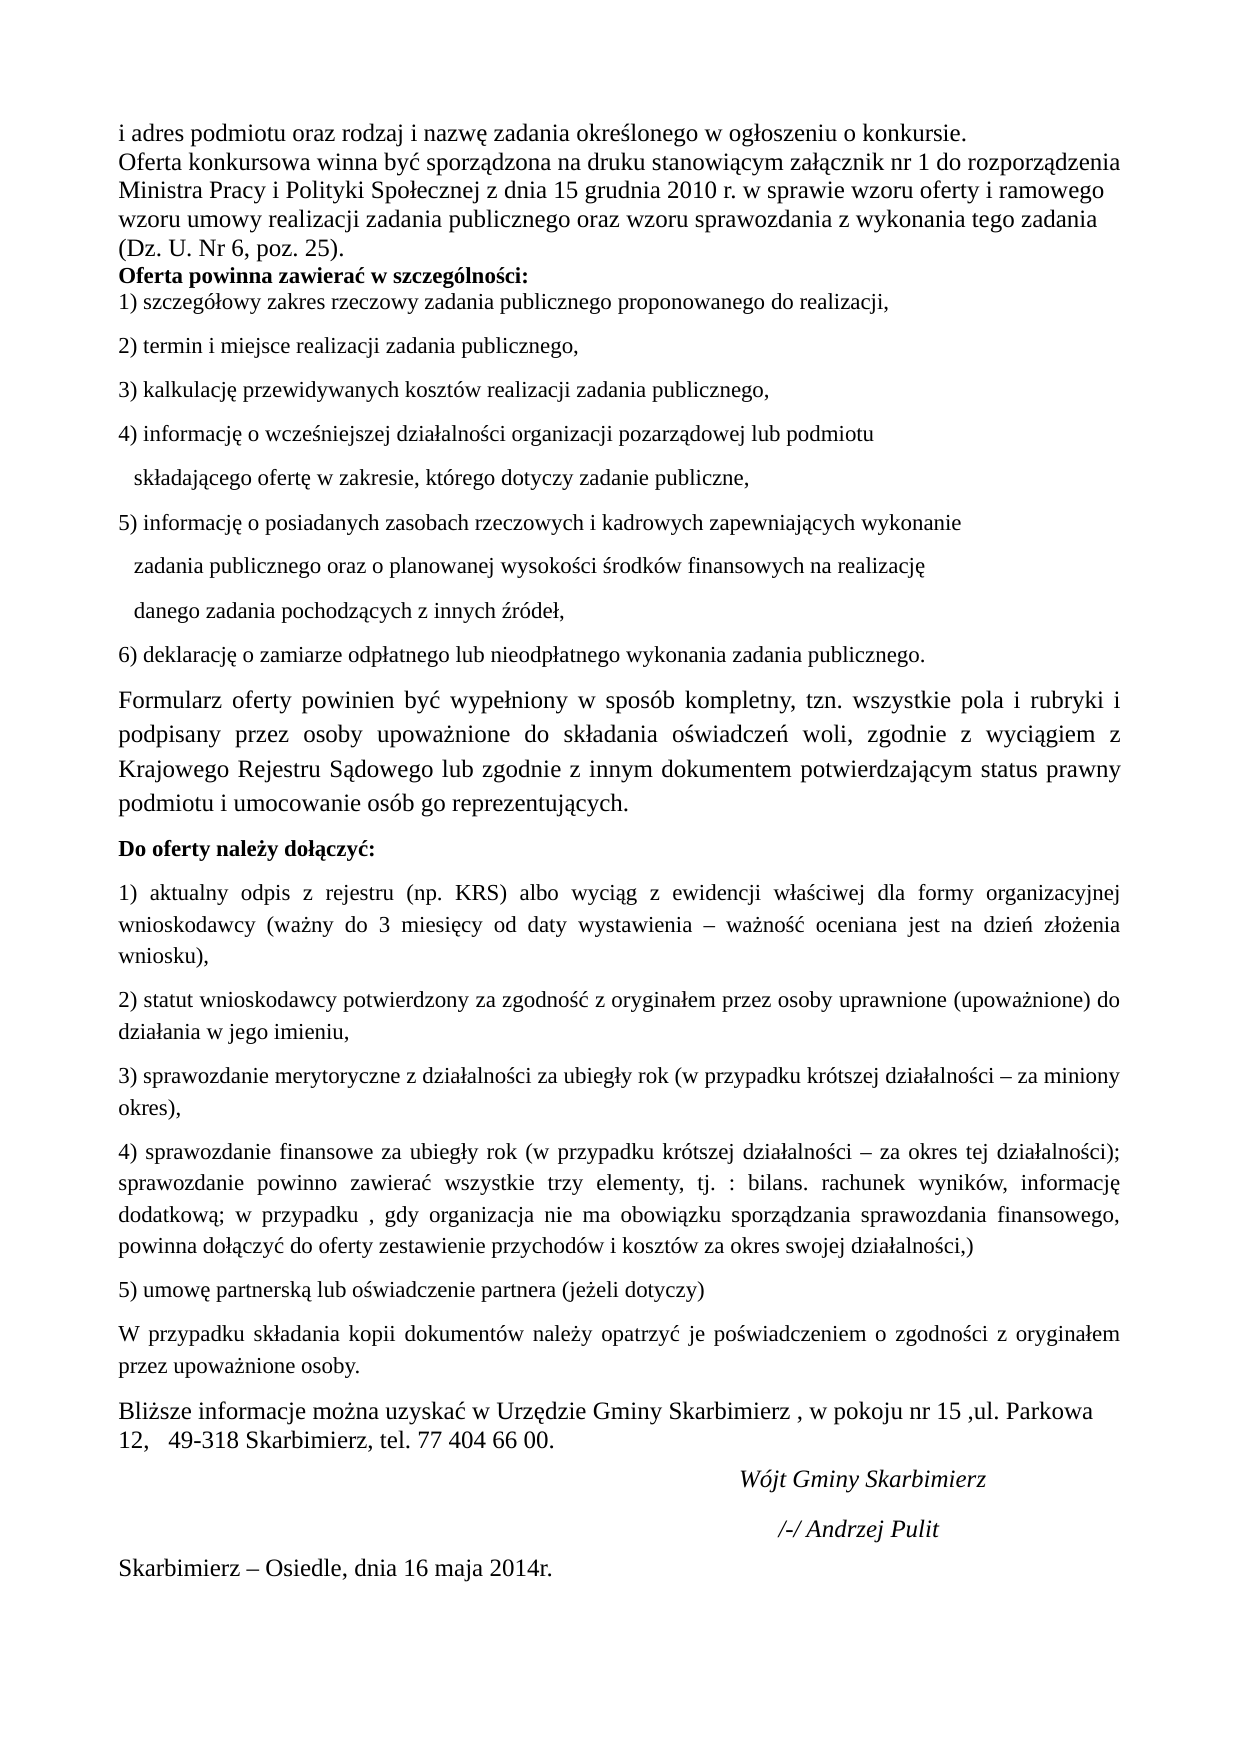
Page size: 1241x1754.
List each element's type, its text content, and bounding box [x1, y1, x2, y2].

text 2) statut wnioskodawcy potwierdzony za zgodność z oryginałem przez osoby uprawnione (upoważnione) do działania w jego imieniu, [118, 986, 1122, 1044]
text 2) termin i miejsce realizacji zadania publicznego, [118, 332, 1122, 359]
text W przypadku składania kopii dokumentów należy opatrzyć je poświadczeniem o zgodności z oryginałem przez upoważnione osoby. [118, 1321, 1122, 1378]
text 1) szczegółowy zakres rzeczowy zadania publicznego proponowanego do realizacji, [118, 288, 1122, 314]
text 4) sprawozdanie finansowe za ubiegły rok (w przypadku krótszej działalności – za okres tej działalności); sprawozdanie powinno zawierać wszystkie trzy elementy, tj. : bilans. rachunek wyników, informację dodatkową; w przypadku , gdy organizacja nie ma obowiązku sporządzania sprawozdania finansowego, powinna dołączyć do oferty zestawienie przychodów i kosztów za okres swojej działalności,) [118, 1138, 1122, 1259]
text zadania publicznego oraz o planowanej wysokości środków finansowych na realizację [134, 553, 1122, 579]
text Wójt Gminy Skarbimierz [118, 1464, 1122, 1493]
text /-/ Andrzej Pulit [561, 1514, 1122, 1542]
text Oferta powinna zawierać w szczególności: [118, 262, 1122, 288]
text Do oferty należy dołączyć: [118, 835, 1122, 862]
text danego zadania pochodzących z innych źródeł, [134, 597, 1122, 623]
text 3) kalkulację przewidywanych kosztów realizacji zadania publicznego, [118, 376, 1122, 403]
text 1) aktualny odpis z rejestru (np. KRS) albo wyciąg z ewidencji właściwej dla formy organizacyjnej wnioskodawcy (ważny do 3 miesięcy od daty wystawienia – ważność oceniana jest na dzień złożenia wniosku), [118, 879, 1122, 969]
text 4) informację o wcześniejszej działalności organizacji pozarządowej lub podmiotu [118, 420, 1122, 447]
text Skarbimierz – Osiedle, dnia 16 maja 2014r. [118, 1553, 1122, 1582]
text 5) informację o posiadanych zasobach rzeczowych i kadrowych zapewniających wykonanie [118, 508, 1122, 535]
text składającego ofertę w zakresie, którego dotyczy zadanie publiczne, [134, 464, 1122, 491]
text Bliższe informacje można uzyskać w Urzędzie Gminy Skarbimierz , w pokoju nr 15 ,ul. Parkowa 12, 49-318 Skarbimierz, tel. 77 404 66 00. [118, 1396, 1122, 1454]
text 6) deklarację o zamiarze odpłatnego lub nieodpłatnego wykonania zadania publicznego. [118, 641, 1122, 667]
text 3) sprawozdanie merytoryczne z działalności za ubiegły rok (w przypadku krótszej działalności – za miniony okres), [118, 1062, 1122, 1120]
text Oferta konkursowa winna być sporządzona na druku stanowiącym załącznik nr 1 do rozporządzenia Ministra Pracy i Polityki Społecznej z dnia 15 grudnia 2010 r. w sprawie wzoru oferty i ramowego wzoru umowy realizacji zadania publicznego oraz wzoru sprawozdania z wykonania tego zadania (Dz. U. Nr 6, poz. 25). [118, 147, 1122, 262]
text i adres podmiotu oraz rodzaj i nazwę zadania określonego w ogłoszeniu o konkursie. [118, 118, 1122, 147]
text Formularz oferty powinien być wypełniony w sposób kompletny, tzn. wszystkie pola i rubryki i podpisany przez osoby upoważnione do składania oświadczeń woli, zgodnie z wyciągiem z Krajowego Rejestru Sądowego lub zgodnie z innym dokumentem potwierdzającym status prawny podmiotu i umocowanie osób go reprezentujących. [118, 685, 1122, 817]
text 5) umowę partnerską lub oświadczenie partnera (jeżeli dotyczy) [118, 1276, 1122, 1303]
